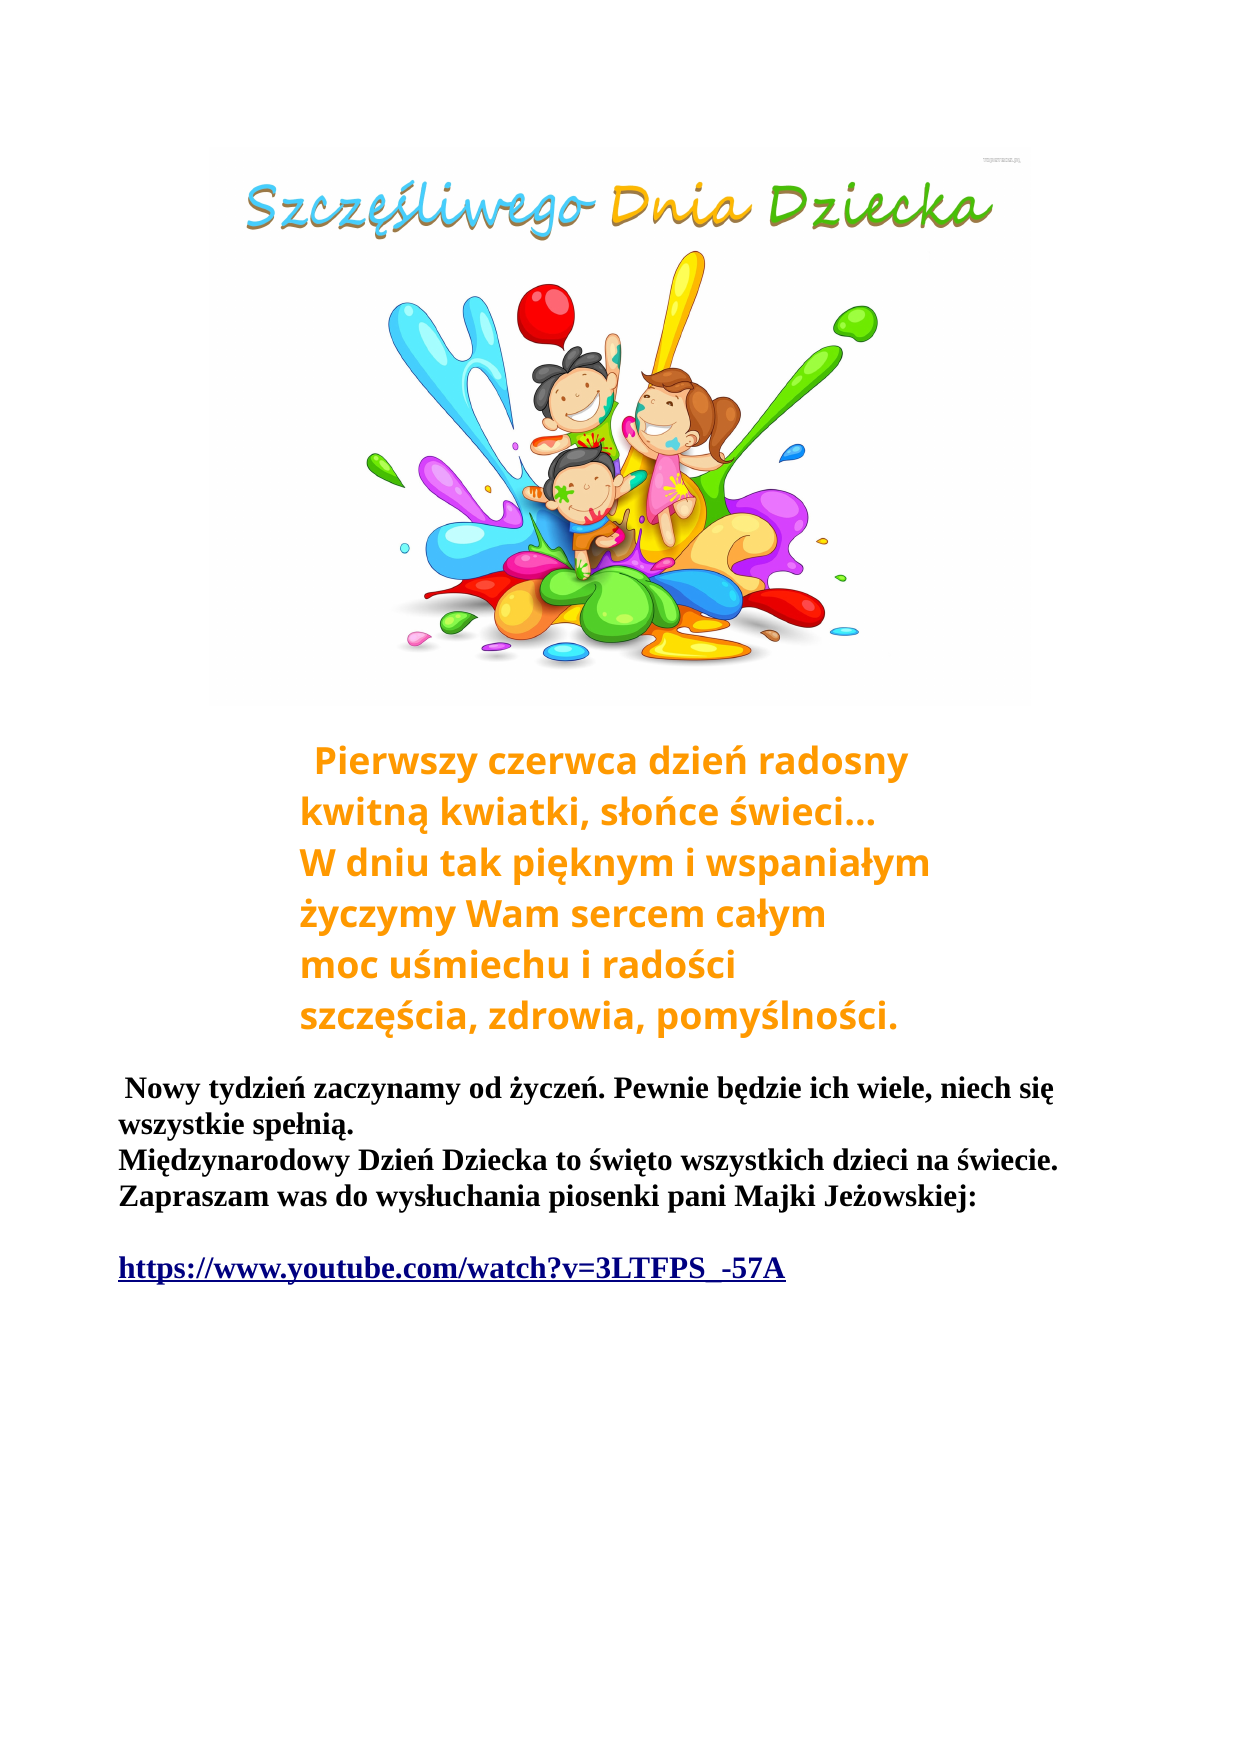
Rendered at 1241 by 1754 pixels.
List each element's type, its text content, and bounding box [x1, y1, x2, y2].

text Zapraszam was do wysłuchania piosenki pani Majki Jeżowskiej: [118, 1177, 1122, 1213]
text Nowy tydzień zaczynamy od życzeń. Pewnie będzie ich wiele, niech się wszystkie spełnią. [118, 1069, 1122, 1141]
text https://www.youtube.com/watch?v=3LTFPS_-57A [118, 1249, 1122, 1285]
text Pierwszy czerwca dzień radosny kwitną kwiatki, słońce świeci... W dniu tak pięknym i wspaniałym życzymy Wam sercem całym moc uśmiechu i radości szczęścia, zdrowia, pomyślności. [118, 734, 1122, 1041]
picture [209, 147, 1031, 706]
text Międzynarodowy Dzień Dziecka to święto wszystkich dzieci na świecie. [118, 1141, 1122, 1177]
